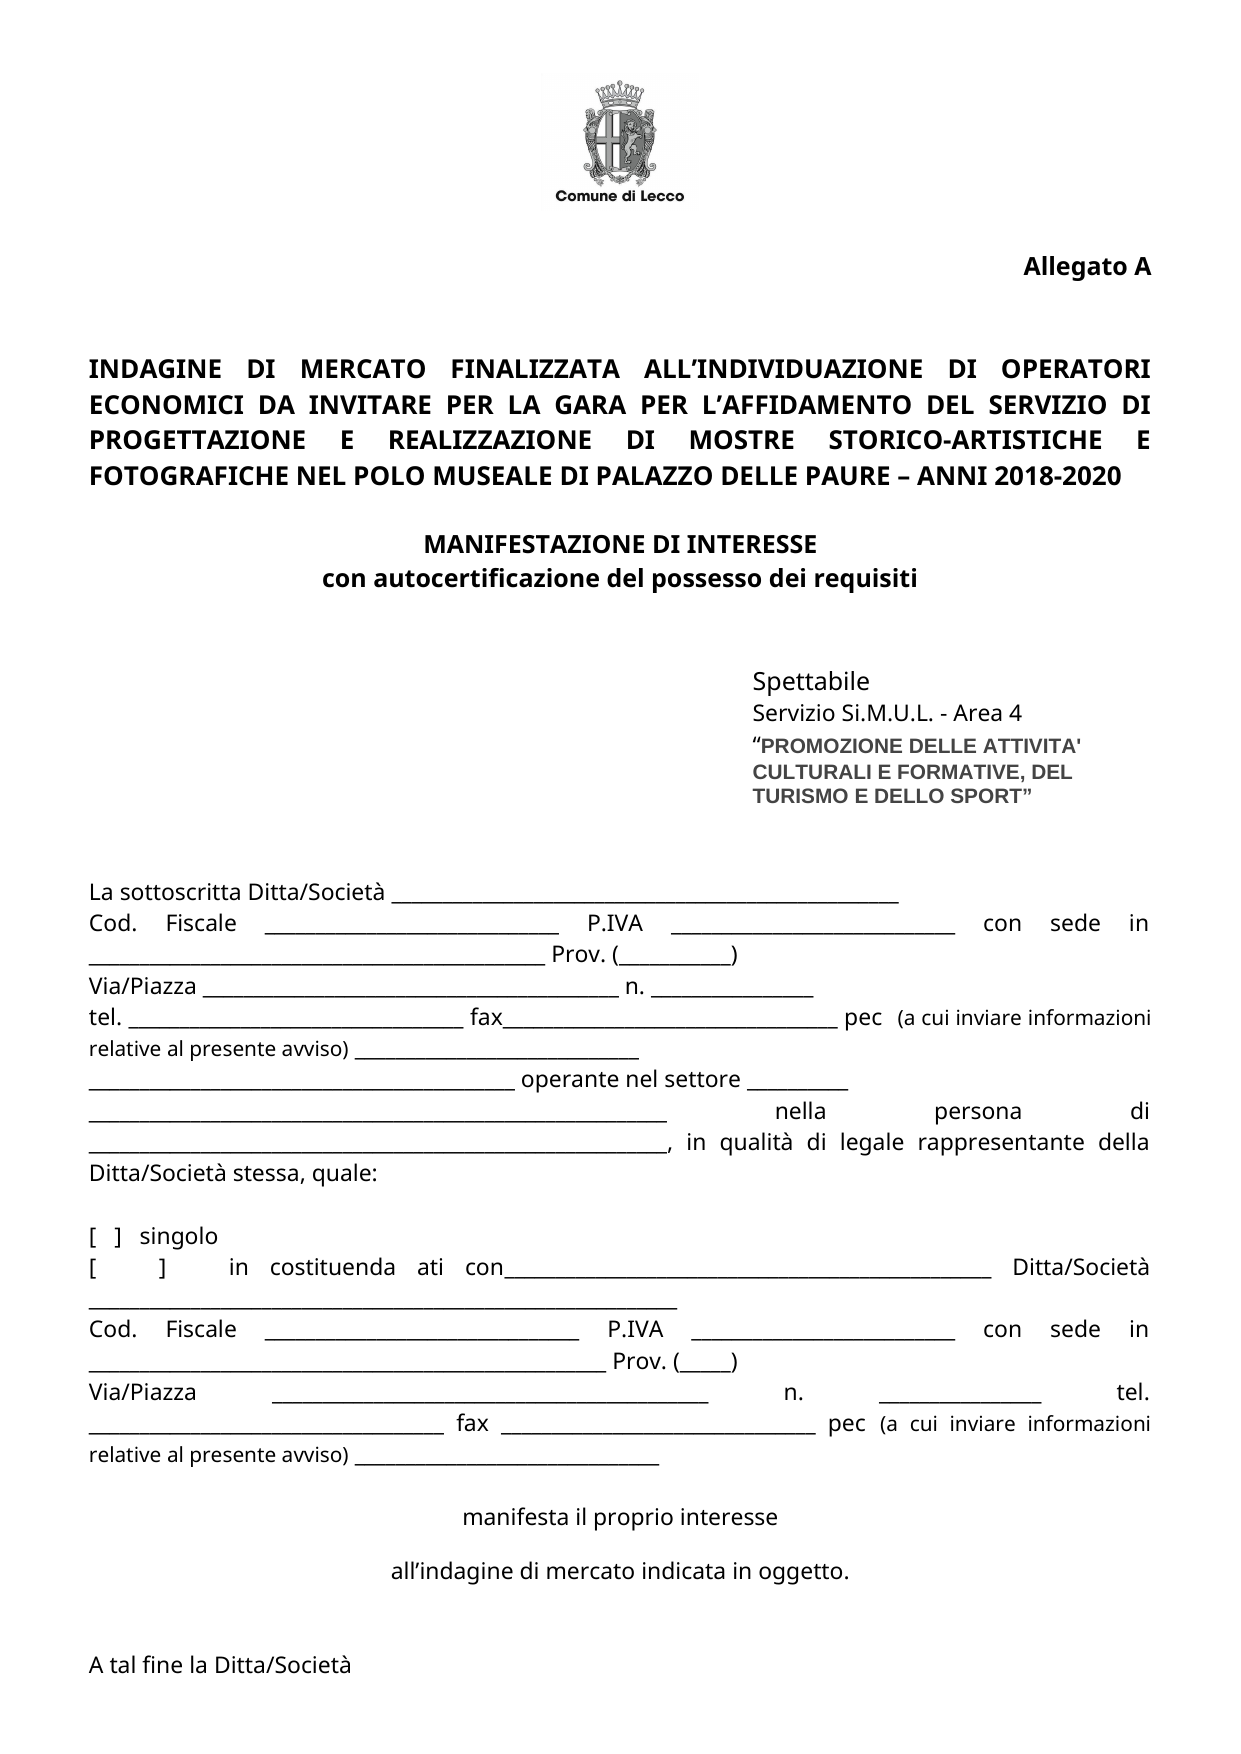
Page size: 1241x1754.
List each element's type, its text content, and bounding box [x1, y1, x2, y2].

text Allegato A [89, 249, 1152, 283]
text tel. _________________________________ fax_________________________________ pec (a cui inviare informazioni relative al presente avviso) ____________________________ [89, 1001, 1152, 1063]
text [ ] in costituenda ati con­­­­­­­­­­­­­­­­­________________________________________________ Ditta/Società __________________________________________________________ [89, 1251, 1152, 1313]
text MANIFESTAZIONE DI INTERESSE [89, 527, 1152, 561]
text [ ] singolo [89, 1219, 1152, 1251]
text Servizio Si.M.U.L. - Area 4 “PROMOZIONE DELLE ATTIVITA' CULTURALI E FORMATIVE, DEL TURISMO E DELLO SPORT” [752, 697, 1152, 808]
text Spettabile [752, 663, 1152, 697]
text all’indagine di mercato indicata in oggetto. [89, 1555, 1152, 1586]
text Cod. Fiscale _______________________________ P.IVA __________________________ con sede in ___________________________________________________ Prov. (_____) [89, 1313, 1152, 1376]
text _________________________________________________________ nella persona di _________________________________________________________, in qualità di legale rappresentante della Ditta/Società stessa, quale: [89, 1094, 1152, 1188]
text Via/Piazza _________________________________________ n. ________________ [89, 969, 1152, 1001]
text INDAGINE DI MERCATO FINALIZZATA ALL’INDIVIDUAZIONE DI OPERATORI ECONOMICI DA INVITARE PER LA GARA PER L’AFFIDAMENTO DEL SERVIZIO DI PROGETTAZIONE E REALIZZAZIONE DI MOSTRE STORICO-ARTISTICHE E FOTOGRAFICHE NEL POLO MUSEALE DI PALAZZO DELLE PAURE – ANNI 2018-2020 [89, 351, 1152, 493]
text manifesta il proprio interesse [89, 1501, 1152, 1532]
text A tal fine la Ditta/Società [89, 1648, 1152, 1680]
text Cod. Fiscale _____________________________ P.IVA ____________________________ con sede in _____________________________________________ Prov. (___________) [89, 907, 1152, 969]
text con autocertificazione del possesso dei requisiti [89, 561, 1152, 595]
text La sottoscritta Ditta/Società __________________________________________________ [89, 876, 1152, 907]
text __________________________________________ operante nel settore __________ [89, 1063, 1152, 1094]
text Via/Piazza ___________________________________________ n. ________________ tel. ___________________________________ fax _______________________________ pec (a cui inviare informazioni relative al presente avviso) ______________________________ [89, 1376, 1152, 1469]
